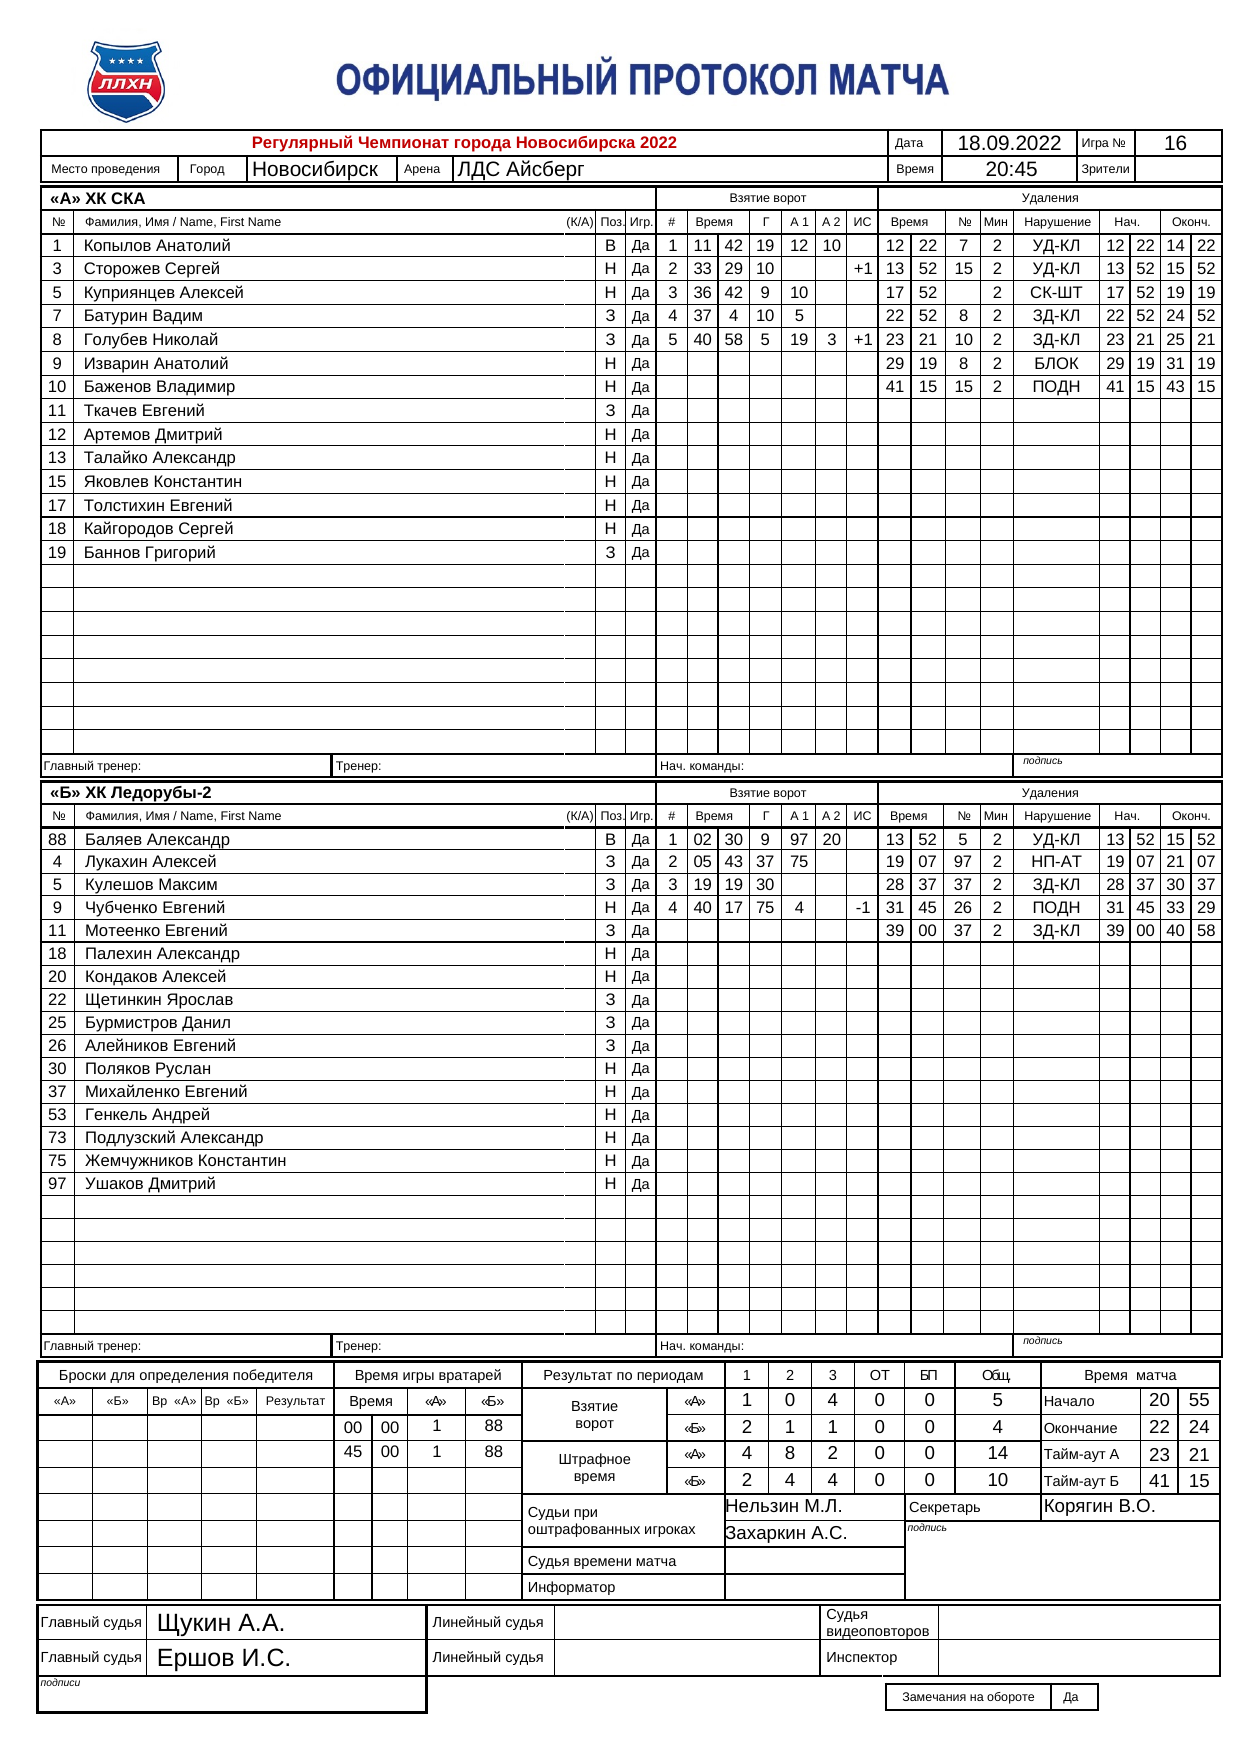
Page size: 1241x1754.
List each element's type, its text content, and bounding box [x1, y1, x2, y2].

table_cell [565, 376, 595, 398]
table_cell [1192, 1058, 1221, 1079]
table_cell [944, 1311, 980, 1333]
table_cell [1014, 1173, 1099, 1195]
table_cell 20 [1141, 1389, 1177, 1413]
table_header Взятие ворот [657, 188, 877, 209]
table_cell 15 [1192, 376, 1221, 398]
table_cell [816, 1081, 846, 1103]
table_cell 4 [812, 1389, 854, 1413]
table_cell [688, 683, 717, 706]
table_cell № [944, 805, 980, 826]
table_cell 0 [855, 1442, 904, 1467]
table_cell [782, 707, 815, 729]
table_cell ЗД-КЛ [1014, 874, 1099, 895]
table_cell Да [626, 235, 655, 256]
table_cell [93, 1416, 147, 1440]
table_cell [981, 707, 1013, 729]
table_cell [688, 541, 717, 564]
table_cell Щукин А.А. [147, 1606, 425, 1639]
table_cell [1014, 1127, 1099, 1149]
table_cell «Б» [668, 1415, 724, 1440]
table_cell 14 [1161, 235, 1190, 256]
table_header 16 [1136, 131, 1221, 155]
table_cell [847, 1288, 877, 1310]
table_cell Н [596, 1058, 625, 1079]
table_cell Да [626, 943, 655, 964]
table_cell [1014, 588, 1099, 611]
table_cell 24 [1161, 305, 1190, 327]
table_cell [1100, 494, 1129, 516]
table_cell [1014, 1012, 1099, 1033]
table_cell [1192, 470, 1221, 493]
table_cell ЗД-КЛ [1014, 328, 1099, 351]
table_cell [1100, 989, 1129, 1011]
table_cell Судья видеоповторов [821, 1606, 938, 1639]
table_cell [657, 920, 687, 941]
table_cell 15 [1161, 829, 1190, 849]
table_cell Н [596, 943, 625, 964]
table_cell [565, 1127, 595, 1149]
table_cell 2 [726, 1415, 768, 1440]
table_cell [750, 1196, 781, 1218]
table_cell Нарушение [1014, 211, 1099, 233]
table_cell [373, 1521, 407, 1546]
table_cell 23 [879, 328, 910, 351]
table_cell [42, 707, 73, 729]
table_cell [912, 1173, 943, 1195]
table_header БП [905, 1363, 954, 1387]
table_cell 41 [879, 376, 910, 398]
table_cell [912, 399, 945, 422]
table_cell [1161, 636, 1190, 658]
table_cell УД-КЛ [1014, 829, 1099, 849]
table_cell [1131, 1058, 1160, 1079]
table_cell 11 [42, 920, 74, 941]
table_cell [944, 1196, 980, 1218]
table_cell [565, 1104, 595, 1126]
table_cell [565, 659, 595, 682]
table_cell [1014, 1104, 1099, 1126]
table_cell 15 [1131, 376, 1160, 398]
table_cell 30 [750, 874, 781, 895]
table_cell [719, 966, 749, 987]
table_cell [1131, 943, 1160, 964]
table_cell [946, 659, 980, 682]
table_cell Результат [257, 1389, 333, 1413]
table_cell [565, 588, 595, 611]
table_cell [42, 1311, 74, 1333]
table_cell ЗД-КЛ [1014, 920, 1099, 941]
table_cell [626, 1288, 655, 1310]
table_cell [257, 1574, 333, 1599]
table_cell [847, 281, 877, 303]
table_cell [912, 966, 943, 987]
table_cell Да [626, 518, 655, 540]
table_cell [816, 1196, 846, 1218]
table_cell [879, 1081, 910, 1103]
table_cell [1100, 612, 1129, 634]
table_cell 1 [657, 829, 687, 849]
table_cell [816, 659, 846, 682]
table_cell Куприянцев Алексей [74, 281, 564, 303]
table_cell [816, 683, 846, 706]
table_cell [1131, 683, 1160, 706]
table_cell [847, 305, 877, 327]
table_cell [981, 1058, 1013, 1079]
table_cell 22 [879, 305, 910, 327]
table_cell [1100, 565, 1129, 587]
table_cell [782, 636, 815, 658]
table_cell 43 [719, 850, 749, 872]
table_cell [1100, 1012, 1129, 1033]
table_cell [565, 874, 595, 895]
table_cell [688, 612, 717, 634]
table_cell [1161, 612, 1190, 634]
table_cell [657, 636, 687, 658]
table_cell [816, 399, 846, 422]
table_cell 11 [42, 399, 73, 422]
table_header Броски для определения победителя [39, 1363, 333, 1387]
table_cell [1131, 1173, 1160, 1195]
table_cell [1014, 446, 1099, 469]
table_cell [719, 707, 749, 729]
table_cell [657, 943, 687, 964]
table_cell [565, 494, 595, 516]
table_cell [847, 1219, 877, 1241]
table_cell [1192, 612, 1221, 634]
table_cell [688, 1104, 717, 1126]
table_cell [1014, 966, 1099, 987]
table_cell [782, 1012, 815, 1033]
table_cell [750, 943, 781, 964]
table_cell [750, 470, 781, 493]
table_cell [719, 1242, 749, 1264]
table_cell [944, 1265, 980, 1287]
table_cell [719, 1173, 749, 1195]
table_cell 15 [1179, 1468, 1219, 1493]
table_cell [912, 943, 943, 964]
table_cell [565, 730, 595, 753]
table_cell 4 [726, 1442, 768, 1467]
table_cell [1100, 541, 1129, 564]
table_cell 2 [981, 376, 1013, 398]
table_cell [1100, 1196, 1129, 1218]
table_cell Голубев Николай [74, 328, 564, 351]
table_cell Время [879, 211, 945, 233]
table_cell [657, 541, 687, 564]
table_cell [816, 1035, 846, 1057]
table_cell Генкель Андрей [75, 1104, 564, 1126]
table_cell 19 [688, 874, 717, 895]
table_cell [719, 1127, 749, 1149]
table_cell [1014, 659, 1099, 682]
table_cell [565, 399, 595, 422]
table_cell Да [626, 966, 655, 987]
table_cell [782, 966, 815, 987]
table_cell 10 [750, 257, 781, 280]
table_cell [93, 1441, 147, 1467]
table_cell [726, 1575, 904, 1599]
table_cell [981, 588, 1013, 611]
table_cell 7 [946, 235, 980, 256]
table_cell [912, 989, 943, 1011]
table_cell Нельзин М.Л. [726, 1495, 904, 1520]
table_cell 20 [42, 966, 74, 987]
table_cell [847, 376, 877, 398]
table_cell 42 [719, 281, 749, 303]
table_cell [1161, 399, 1190, 422]
table_cell [944, 1150, 980, 1172]
table_cell [879, 730, 910, 753]
table_cell [565, 1081, 595, 1103]
table_header ОТ [855, 1363, 904, 1387]
table_cell Н [596, 1104, 625, 1126]
table_cell [1192, 659, 1221, 682]
table_cell Ткачев Евгений [74, 399, 564, 422]
table_cell [1100, 446, 1129, 469]
table_cell [912, 541, 945, 564]
table_cell [782, 1196, 815, 1218]
table_cell [719, 423, 749, 445]
table_cell [816, 920, 846, 941]
table_cell 39 [1100, 920, 1129, 941]
table_cell [657, 707, 687, 729]
table_cell Тайм-аут Б [1042, 1468, 1140, 1493]
table_cell [750, 1081, 781, 1103]
table_cell [912, 565, 945, 587]
table_cell [879, 966, 910, 987]
table_cell З [596, 989, 625, 1011]
table_cell [1161, 494, 1190, 516]
table_cell 07 [912, 850, 943, 872]
table_cell [981, 470, 1013, 493]
table_cell [912, 730, 945, 753]
table_cell [565, 565, 595, 587]
table_cell [626, 1311, 655, 1333]
table_cell [1161, 446, 1190, 469]
table_cell 33 [1161, 896, 1190, 918]
table_cell [93, 1547, 147, 1573]
table_cell А 1 [782, 211, 815, 233]
table_cell 10 [946, 328, 980, 351]
table_cell Да [626, 1127, 655, 1149]
table_cell [750, 636, 781, 658]
table_cell 75 [782, 850, 815, 872]
table_cell [782, 352, 815, 374]
table_cell 19 [719, 874, 749, 895]
table_cell [847, 730, 877, 753]
table_cell [816, 423, 846, 445]
table_cell Штрафное время [523, 1442, 666, 1493]
table_cell подпись [1014, 1335, 1221, 1356]
table_cell 0 [905, 1468, 954, 1493]
table_cell [847, 399, 877, 422]
table_cell # [657, 211, 687, 233]
table_cell [1131, 1150, 1160, 1172]
table_cell [912, 588, 945, 611]
table_cell 23 [1141, 1441, 1177, 1467]
table_cell [750, 920, 781, 941]
table_cell [981, 966, 1013, 987]
table_cell 14 [956, 1442, 1040, 1467]
table_cell Г [750, 211, 781, 233]
table_cell Да [626, 920, 655, 941]
table_cell Да [626, 281, 655, 303]
table_cell [782, 659, 815, 682]
table_cell [688, 494, 717, 516]
table_cell 20 [816, 829, 846, 849]
table_header Удаления [879, 783, 1221, 803]
table_cell 22 [1100, 305, 1129, 327]
table_cell [1131, 707, 1160, 729]
table_cell 28 [1100, 874, 1129, 895]
table_cell 5 [657, 328, 687, 351]
table_cell [1100, 659, 1129, 682]
table_cell Фамилия, Имя / Name, First Name [74, 211, 565, 233]
table_cell [816, 446, 846, 469]
table_cell 29 [879, 352, 910, 374]
table_cell [565, 1035, 595, 1057]
table_cell [1192, 989, 1221, 1011]
table_cell ПОДН [1014, 376, 1099, 398]
table_cell [1161, 588, 1190, 611]
table_cell [816, 376, 846, 398]
table_cell [847, 612, 877, 634]
table_cell [688, 1127, 717, 1149]
table_cell 15 [946, 376, 980, 398]
table_cell [565, 352, 595, 374]
table_cell А 2 [816, 211, 846, 233]
table_cell 19 [42, 541, 73, 564]
table_header 18.09.2022 [943, 131, 1076, 155]
table_cell Н [596, 423, 625, 445]
table_cell [719, 943, 749, 964]
table_cell [981, 989, 1013, 1011]
table_cell [1192, 707, 1221, 729]
table_cell [1192, 1081, 1221, 1103]
table_cell [879, 612, 910, 634]
table_cell [750, 612, 781, 634]
table_cell [1161, 1012, 1190, 1033]
table_cell 2 [981, 874, 1013, 895]
table_header Игра № [1078, 131, 1134, 155]
table_cell [1161, 518, 1190, 540]
table_cell 2 [981, 257, 1013, 280]
table_header Время игры вратарей [335, 1363, 521, 1387]
table_cell 8 [946, 352, 980, 374]
table_cell «А» [668, 1442, 724, 1467]
table_cell [847, 850, 877, 872]
table_cell 21 [912, 328, 945, 351]
table_cell [816, 1058, 846, 1079]
table_cell [202, 1574, 256, 1599]
table_cell [750, 966, 781, 987]
table_header Удаления [879, 188, 1221, 209]
table_cell [688, 446, 717, 469]
table_cell [981, 518, 1013, 540]
table_cell [1131, 494, 1160, 516]
table_cell [373, 1547, 407, 1573]
table_cell [879, 1127, 910, 1149]
table_cell [42, 730, 73, 753]
table_cell Баженов Владимир [74, 376, 564, 398]
table_cell Судья времени матча [523, 1548, 724, 1573]
table_cell 22 [1141, 1415, 1177, 1440]
table_cell [847, 1196, 877, 1218]
table_cell [782, 1242, 815, 1264]
table_header Время матча [1042, 1363, 1219, 1387]
table_cell Тайм-аут А [1042, 1441, 1140, 1467]
table_cell [782, 612, 815, 634]
table_cell [1131, 423, 1160, 445]
table_cell Да [626, 1058, 655, 1079]
table_cell [1136, 157, 1221, 181]
table_cell Да [626, 541, 655, 564]
table_cell 9 [750, 829, 781, 849]
table_cell 19 [1192, 281, 1221, 303]
table_cell [847, 1127, 877, 1149]
table_cell Нарушение [1014, 805, 1099, 826]
table_cell Да [626, 829, 655, 849]
table_cell Н [596, 1081, 625, 1103]
table_cell [1161, 730, 1190, 753]
table_cell [596, 565, 625, 587]
table_cell [335, 1574, 371, 1599]
table_cell [596, 659, 625, 682]
table_cell [42, 636, 73, 658]
table_cell [39, 1441, 92, 1467]
table_cell Да [626, 1104, 655, 1126]
table_cell [1161, 989, 1190, 1011]
table_cell [816, 730, 846, 753]
table_cell ИС [847, 211, 877, 233]
table_cell 0 [855, 1415, 904, 1440]
table_cell [816, 518, 846, 540]
table_cell [657, 1265, 687, 1287]
table_cell 17 [719, 896, 749, 918]
table_cell [946, 730, 980, 753]
table_cell «Б» [668, 1468, 724, 1493]
table_cell [202, 1416, 256, 1440]
table_cell 0 [905, 1389, 954, 1413]
table_cell [879, 659, 910, 682]
table_cell В [596, 235, 625, 256]
table_cell [565, 1173, 595, 1195]
table_cell [75, 1265, 564, 1287]
table_cell [912, 659, 945, 682]
table_cell [816, 541, 846, 564]
table_cell [657, 1150, 687, 1172]
table_cell ИС [847, 805, 877, 826]
table_cell Да [626, 896, 655, 918]
table_cell [816, 588, 846, 611]
table_cell [1192, 730, 1221, 753]
table_cell [1131, 636, 1160, 658]
table_cell 2 [981, 896, 1013, 918]
table_cell [93, 1494, 147, 1520]
table_cell 5 [42, 874, 74, 895]
table_cell [782, 943, 815, 964]
table_cell [719, 730, 749, 753]
table_cell Время [889, 157, 941, 181]
table_cell [1131, 1196, 1160, 1218]
table_cell [944, 943, 980, 964]
table_cell [879, 565, 910, 587]
table_cell [202, 1494, 256, 1520]
table_cell Н [596, 1173, 625, 1195]
table_cell 25 [1161, 328, 1190, 351]
table_cell [750, 707, 781, 729]
table_cell [1100, 1058, 1129, 1079]
table_cell [879, 494, 910, 516]
table_cell [626, 659, 655, 682]
table_cell З [596, 1012, 625, 1033]
table_cell В [596, 829, 625, 849]
table_cell [782, 470, 815, 493]
table_cell [74, 636, 564, 658]
table_cell [1161, 423, 1190, 445]
table_cell Батурин Вадим [74, 305, 564, 327]
table_cell 52 [1192, 305, 1221, 327]
table_cell [39, 1416, 92, 1440]
table_cell Зрители [1078, 157, 1134, 181]
table_cell [1100, 1242, 1129, 1264]
table_cell [981, 423, 1013, 445]
table_cell [719, 470, 749, 493]
table_cell 19 [1131, 352, 1160, 374]
table_cell [981, 446, 1013, 469]
table_cell [688, 1265, 717, 1287]
table_cell [782, 423, 815, 445]
table_cell [782, 565, 815, 587]
table_cell [39, 1521, 92, 1546]
table_cell [1014, 565, 1099, 587]
table_cell [1192, 1311, 1221, 1333]
table_cell Место проведения [42, 157, 177, 181]
table_cell [879, 588, 910, 611]
table_cell 22 [1131, 235, 1160, 256]
table_cell [816, 565, 846, 587]
table_cell [719, 659, 749, 682]
table_cell [657, 494, 687, 516]
table_cell [782, 1265, 815, 1287]
table_cell Поз. [596, 805, 625, 826]
table_cell [148, 1547, 201, 1573]
table_cell З [596, 541, 625, 564]
table_cell [750, 1219, 781, 1241]
table_cell 13 [1100, 257, 1129, 280]
table_cell «Б» [93, 1389, 147, 1413]
table_cell [373, 1468, 407, 1493]
table_cell [719, 1104, 749, 1126]
table_cell 40 [688, 328, 717, 351]
table_cell [981, 1288, 1013, 1310]
table_cell [750, 494, 781, 516]
table_cell 07 [1131, 850, 1160, 872]
table_cell 55 [1179, 1389, 1219, 1413]
table_cell Да [626, 1150, 655, 1172]
table_cell [42, 1219, 74, 1241]
table_cell 12 [42, 423, 73, 445]
table_cell 2 [981, 235, 1013, 256]
table_cell 1 [408, 1441, 465, 1467]
table_cell [847, 1242, 877, 1264]
table_cell [688, 920, 717, 941]
table_cell 18 [42, 943, 74, 964]
table_cell Н [596, 257, 625, 280]
table_cell З [596, 874, 625, 895]
table_cell [202, 1547, 256, 1573]
table_cell [1100, 1288, 1129, 1310]
table_cell [912, 494, 945, 516]
table_cell [719, 376, 749, 398]
table_cell [719, 565, 749, 587]
table_cell 1 [726, 1389, 768, 1413]
table_cell [1014, 1311, 1099, 1333]
table_cell [373, 1574, 407, 1599]
table_cell Фамилия, Имя / Name, First Name [75, 805, 565, 826]
table_cell [719, 399, 749, 422]
table_cell [1131, 612, 1160, 634]
table_cell «Б » [466, 1389, 521, 1413]
table_cell [847, 470, 877, 493]
table_header Дата [889, 131, 941, 155]
table_cell Да [626, 494, 655, 516]
table_cell [750, 1058, 781, 1079]
table_cell 2 [981, 850, 1013, 872]
table_cell [944, 1127, 980, 1149]
table_cell [1100, 1104, 1129, 1126]
table_cell [847, 1311, 877, 1333]
table_cell 9 [42, 352, 73, 374]
table_cell [565, 1265, 595, 1287]
table_cell [1131, 989, 1160, 1011]
table_cell [1100, 730, 1129, 753]
table_cell Нач. [1100, 805, 1160, 826]
table_cell 29 [1192, 896, 1221, 918]
table_cell [1161, 1288, 1190, 1310]
table_cell 52 [1131, 257, 1160, 280]
table_cell [816, 281, 846, 303]
table_cell [847, 565, 877, 587]
table_cell [1192, 518, 1221, 540]
table_cell [782, 1150, 815, 1172]
table_cell [847, 446, 877, 469]
table_cell [946, 518, 980, 540]
table_cell Яковлев Константин [74, 470, 564, 493]
table_cell [816, 707, 846, 729]
table_cell 7 [42, 305, 73, 327]
table_cell [912, 1311, 943, 1333]
table_cell [912, 1196, 943, 1218]
table_cell 20:45 [943, 157, 1076, 181]
table_cell 26 [944, 896, 980, 918]
table_cell [565, 850, 595, 872]
table_cell З [596, 399, 625, 422]
table_cell [847, 989, 877, 1011]
table_cell [1100, 707, 1129, 729]
table_cell «А» [39, 1389, 92, 1413]
table_cell [1100, 588, 1129, 611]
table_cell [688, 730, 717, 753]
table_cell [688, 376, 717, 398]
table_cell 23 [1100, 328, 1129, 351]
table_cell [816, 1288, 846, 1310]
table_cell [944, 1288, 980, 1310]
table_cell [1131, 659, 1160, 682]
table_cell 33 [688, 257, 717, 280]
table_cell [565, 636, 595, 658]
table_cell [1192, 423, 1221, 445]
table_cell [782, 989, 815, 1011]
table_cell 0 [855, 1389, 904, 1413]
picture [5, 28, 1179, 129]
table_cell 2 [981, 352, 1013, 374]
table_cell Нач. [1100, 211, 1160, 233]
table_cell Главный тренер: [42, 755, 330, 776]
table_cell [719, 1311, 749, 1333]
table_cell Лукахин Алексей [75, 850, 564, 872]
table_cell [626, 707, 655, 729]
table_cell [782, 1288, 815, 1310]
table_cell [74, 588, 564, 611]
table_cell [373, 1494, 407, 1520]
table_cell [879, 1058, 910, 1079]
table_cell 00 [912, 920, 943, 941]
table_cell [93, 1468, 147, 1493]
table_header 2 [769, 1363, 811, 1387]
table_cell +1 [847, 328, 877, 351]
table_cell [939, 1606, 1219, 1639]
table_cell [1131, 1035, 1160, 1057]
table_cell [596, 683, 625, 706]
table_cell [1192, 1288, 1221, 1310]
table_cell [816, 1104, 846, 1126]
table_cell 1 [812, 1415, 854, 1440]
table_cell [719, 518, 749, 540]
table_cell [565, 328, 595, 351]
table_cell [565, 1242, 595, 1264]
table_cell 52 [912, 257, 945, 280]
table_cell [1014, 399, 1099, 422]
table_cell [719, 920, 749, 941]
table_cell Взятие ворот [523, 1389, 666, 1440]
table_cell [42, 1242, 74, 1264]
table_cell Баляев Александр [75, 829, 564, 849]
table_cell [1014, 1288, 1099, 1310]
table_cell [1100, 399, 1129, 422]
table_cell [816, 943, 846, 964]
table_cell [912, 1035, 943, 1057]
table_cell [626, 1265, 655, 1287]
table_cell Сторожев Сергей [74, 257, 564, 280]
table_cell [879, 1196, 910, 1218]
table_cell [879, 423, 910, 445]
table_cell [1100, 423, 1129, 445]
table_cell [1161, 1150, 1190, 1172]
table_cell [981, 494, 1013, 516]
table_cell Информатор [523, 1575, 724, 1599]
table_cell [816, 1265, 846, 1287]
table_cell Время [688, 211, 749, 233]
table_cell 2 [981, 281, 1013, 303]
table_cell 5 [750, 328, 781, 351]
table_cell [782, 1311, 815, 1333]
table_cell [981, 1242, 1013, 1264]
table_cell [565, 1219, 595, 1241]
table_cell [912, 1288, 943, 1310]
table_cell [1131, 1219, 1160, 1241]
table_cell Главный судья [39, 1640, 146, 1675]
table_cell 75 [750, 896, 781, 918]
table_cell [750, 423, 781, 445]
table_cell Н [596, 896, 625, 918]
table_cell 37 [912, 874, 943, 895]
table_cell [657, 1288, 687, 1310]
table_cell 10 [816, 235, 846, 256]
table_cell Да [626, 1012, 655, 1033]
table_cell [688, 989, 717, 1011]
table_cell [596, 1242, 625, 1264]
table_cell [626, 683, 655, 706]
table_cell [657, 1127, 687, 1149]
table_cell [719, 1058, 749, 1079]
table_cell [1161, 707, 1190, 729]
table_cell [688, 1288, 717, 1310]
table_cell [657, 1012, 687, 1033]
table_cell [912, 1081, 943, 1103]
table_cell [1100, 1081, 1129, 1103]
table_cell 2 [657, 257, 687, 280]
table_cell 2 [812, 1442, 854, 1467]
table_cell [626, 1196, 655, 1218]
table_cell 37 [1131, 874, 1160, 895]
table_cell 1 [657, 235, 687, 256]
table_cell [1192, 1173, 1221, 1195]
table_header 1 [726, 1363, 768, 1387]
table_cell 22 [42, 989, 74, 1011]
table_cell [912, 1242, 943, 1264]
table_cell Инспектор [821, 1640, 938, 1675]
table_cell 3 [816, 328, 846, 351]
table_cell [1100, 470, 1129, 493]
table_cell 3 [42, 257, 73, 280]
table_cell [42, 588, 73, 611]
table_cell [782, 1058, 815, 1079]
table_cell Поз. [596, 211, 625, 233]
table_cell 24 [1179, 1415, 1219, 1440]
table_cell 19 [750, 235, 781, 256]
table_cell [981, 730, 1013, 753]
table_cell [1192, 1242, 1221, 1264]
table_cell [1014, 1219, 1099, 1241]
table_cell [719, 1219, 749, 1241]
table_cell [750, 588, 781, 611]
table_cell [847, 1104, 877, 1126]
table_cell [879, 1035, 910, 1057]
table_cell [782, 1127, 815, 1149]
table_cell 29 [1100, 352, 1129, 374]
table_cell З [596, 850, 625, 872]
table_cell 13 [879, 829, 910, 849]
table_cell [657, 683, 687, 706]
table_cell 52 [1192, 829, 1221, 849]
table_cell [565, 943, 595, 964]
table_cell Да [626, 376, 655, 398]
table_cell Тренер: [333, 1335, 655, 1356]
table_cell [782, 1219, 815, 1241]
table_cell Баннов Григорий [74, 541, 564, 564]
table_cell [1014, 1150, 1099, 1172]
table_cell [750, 518, 781, 540]
table_cell 17 [879, 281, 910, 303]
table_cell Новосибирск [248, 157, 396, 181]
table_cell [847, 1081, 877, 1103]
table_cell [39, 1494, 92, 1520]
table_cell [657, 1173, 687, 1195]
table_cell [565, 281, 595, 303]
table_cell [1131, 1104, 1160, 1126]
table_cell Линейный судья [428, 1640, 554, 1675]
table_cell [466, 1468, 521, 1493]
table_cell Жемчужников Константин [75, 1150, 564, 1172]
table_cell [39, 1468, 92, 1493]
table_cell [981, 1150, 1013, 1172]
table_cell [688, 1219, 717, 1241]
table_cell [626, 730, 655, 753]
table_cell 00 [373, 1416, 407, 1440]
table_cell [657, 1311, 687, 1333]
table_cell [782, 1081, 815, 1103]
table_cell [1131, 1012, 1160, 1033]
table_cell [981, 565, 1013, 587]
table_cell [1161, 683, 1190, 706]
table_cell Арена [398, 157, 452, 181]
table_cell 31 [1100, 896, 1129, 918]
table_cell [408, 1468, 465, 1493]
table_cell подписи [39, 1677, 425, 1711]
table_cell [565, 1288, 595, 1310]
table_cell 10 [956, 1468, 1040, 1493]
table_cell [879, 683, 910, 706]
table_cell 41 [1141, 1468, 1177, 1493]
table_cell № [946, 211, 980, 233]
table_cell [719, 989, 749, 1011]
table_cell [912, 1265, 943, 1287]
table_cell [912, 1150, 943, 1172]
table_cell [1192, 399, 1221, 422]
table_cell 12 [879, 235, 910, 256]
table_cell Время [688, 805, 749, 826]
table_cell [816, 1311, 846, 1333]
table_cell [847, 518, 877, 540]
table_cell [719, 1035, 749, 1057]
table_cell [847, 920, 877, 941]
table_cell 5 [782, 305, 815, 327]
table_cell З [596, 328, 625, 351]
table_cell [688, 1173, 717, 1195]
table_cell [148, 1468, 201, 1493]
table_cell 30 [1161, 874, 1190, 895]
table_cell [408, 1521, 465, 1546]
table_cell [1161, 1265, 1190, 1287]
table_cell [750, 1127, 781, 1149]
table_cell [626, 588, 655, 611]
table_cell [847, 636, 877, 658]
table_cell [847, 423, 877, 445]
table_cell [1014, 423, 1099, 445]
table_cell [257, 1521, 333, 1546]
table_cell [1100, 1173, 1129, 1195]
table_cell [719, 1265, 749, 1287]
table_cell [148, 1521, 201, 1546]
table_cell Мин [981, 211, 1013, 233]
table_cell 52 [1192, 257, 1221, 280]
table_cell Да [626, 874, 655, 895]
table_cell [565, 446, 595, 469]
table_cell [596, 612, 625, 634]
table_cell [42, 1196, 74, 1218]
table_cell 1 [42, 235, 73, 256]
table_cell [565, 541, 595, 564]
table_cell 36 [688, 281, 717, 303]
table_header 3 [812, 1363, 854, 1387]
table_cell Н [596, 494, 625, 516]
table_cell [657, 659, 687, 682]
table_cell [879, 1311, 910, 1333]
table_cell 07 [1192, 850, 1221, 872]
table_cell [657, 1081, 687, 1103]
table_cell [565, 1058, 595, 1079]
table_cell 8 [769, 1442, 811, 1467]
table_cell «А» [668, 1389, 724, 1413]
table_cell 3 [657, 874, 687, 895]
table_cell 5 [956, 1389, 1040, 1413]
table_cell [466, 1574, 521, 1599]
table_cell [750, 1012, 781, 1033]
table_cell [688, 470, 717, 493]
table_cell [1161, 1081, 1190, 1103]
table_cell [879, 1219, 910, 1241]
table_cell 15 [42, 470, 73, 493]
table_cell [1131, 1265, 1160, 1287]
table_cell [782, 257, 815, 280]
table_cell [816, 989, 846, 1011]
table_cell [257, 1416, 333, 1440]
table_cell [626, 565, 655, 587]
table_cell 42 [719, 235, 749, 256]
table_cell [1131, 1311, 1160, 1333]
table_cell [912, 612, 945, 634]
table_cell [1131, 1288, 1160, 1310]
table_cell [981, 399, 1013, 422]
table_cell [847, 1058, 877, 1079]
table_cell ЛДС Айсберг [454, 157, 887, 181]
table_cell подпись [1014, 755, 1221, 776]
table_cell [1192, 1265, 1221, 1287]
table_cell [981, 1012, 1013, 1033]
table_cell [335, 1494, 371, 1520]
table_cell Мотеенко Евгений [75, 920, 564, 941]
table_cell [912, 636, 945, 658]
table_cell [912, 1058, 943, 1079]
table_cell [74, 683, 564, 706]
table_cell [335, 1521, 371, 1546]
table_cell [466, 1547, 521, 1573]
table_cell Вр «А» [148, 1389, 201, 1413]
table_cell [847, 1173, 877, 1195]
table_cell [750, 1288, 781, 1310]
table_cell [750, 659, 781, 682]
table_cell -1 [847, 896, 877, 918]
table_cell 97 [42, 1173, 74, 1195]
table_cell З [596, 1035, 625, 1057]
table_cell 52 [1131, 281, 1160, 303]
table_cell «А» [408, 1389, 465, 1413]
table_cell 40 [1161, 920, 1190, 941]
table_cell [1161, 470, 1190, 493]
table_cell [816, 1219, 846, 1241]
table_cell +1 [847, 257, 877, 280]
table_cell [750, 1173, 781, 1195]
table_cell 4 [812, 1468, 854, 1493]
table_cell [726, 1548, 904, 1573]
table_cell [688, 1012, 717, 1033]
table_cell [782, 494, 815, 516]
table_cell Копылов Анатолий [74, 235, 564, 256]
table_cell 4 [42, 850, 74, 872]
table_cell 4 [719, 305, 749, 327]
table_header Регулярный Чемпионат города Новосибирска 2022 [42, 131, 887, 155]
table_cell [202, 1441, 256, 1467]
table_cell 29 [719, 257, 749, 280]
table_cell [750, 1265, 781, 1287]
table_cell [1161, 1311, 1190, 1333]
table_cell [946, 423, 980, 445]
table_cell [596, 1311, 625, 1333]
table_cell [944, 989, 980, 1011]
table_cell [408, 1494, 465, 1520]
table_cell [657, 966, 687, 987]
table_cell Н [596, 352, 625, 374]
table_cell [555, 1640, 819, 1675]
table_cell [879, 989, 910, 1011]
table_cell [912, 1104, 943, 1126]
table_cell [1161, 1242, 1190, 1264]
table_cell [74, 707, 564, 729]
table_cell [657, 376, 687, 398]
table_cell [816, 1127, 846, 1149]
table_cell А 2 [816, 805, 846, 826]
table_cell 1 [769, 1415, 811, 1440]
table_cell [912, 1127, 943, 1149]
table_cell Н [596, 966, 625, 987]
table_cell [1161, 1127, 1190, 1149]
table_cell [847, 1265, 877, 1287]
table_cell [408, 1547, 465, 1573]
table_cell [750, 1242, 781, 1264]
table_cell Нач. команды: [657, 1335, 1012, 1356]
table_cell З [596, 305, 625, 327]
table_cell [981, 943, 1013, 964]
table_cell [657, 352, 687, 374]
table_cell [847, 588, 877, 611]
table_cell 52 [912, 281, 945, 303]
table_cell [750, 446, 781, 469]
table_cell НП-АТ [1014, 850, 1099, 872]
table_cell Михайленко Евгений [75, 1081, 564, 1103]
table_cell Да [626, 1035, 655, 1057]
table_cell [657, 989, 687, 1011]
table_cell 00 [1131, 920, 1160, 941]
table_cell [1161, 1058, 1190, 1079]
table_cell 37 [944, 874, 980, 895]
table_cell [816, 257, 846, 280]
table_cell [847, 1150, 877, 1172]
table_cell [565, 829, 595, 849]
table_cell 15 [912, 376, 945, 398]
table_cell [912, 707, 945, 729]
table_cell [688, 423, 717, 445]
table_cell 28 [879, 874, 910, 895]
table_cell [1014, 943, 1099, 964]
table_cell Игр. [626, 805, 655, 826]
table_cell [879, 636, 910, 658]
table_cell 19 [1192, 352, 1221, 374]
table_cell [1014, 989, 1099, 1011]
table_cell [912, 446, 945, 469]
table_cell Изварин Анатолий [74, 352, 564, 374]
table_cell 2 [981, 328, 1013, 351]
table_cell [1192, 541, 1221, 564]
table_cell 4 [782, 896, 815, 918]
table_cell [1100, 636, 1129, 658]
table_cell [847, 829, 877, 849]
table_cell 75 [42, 1150, 74, 1172]
table_cell [1014, 612, 1099, 634]
table_cell [981, 1219, 1013, 1241]
table_cell [944, 1081, 980, 1103]
table_cell 45 [912, 896, 943, 918]
table_cell [657, 446, 687, 469]
table_cell [816, 1012, 846, 1033]
table_cell БЛОК [1014, 352, 1099, 374]
table_cell [42, 659, 73, 682]
table_cell 00 [373, 1441, 407, 1467]
table_cell [202, 1521, 256, 1546]
table_cell [981, 1265, 1013, 1287]
table_cell [1192, 588, 1221, 611]
table_cell [944, 1012, 980, 1033]
table_cell [879, 1173, 910, 1195]
table_cell [74, 612, 564, 634]
table_cell Да [626, 305, 655, 327]
table_cell [879, 541, 910, 564]
table_cell 45 [335, 1441, 371, 1467]
table_cell 12 [782, 235, 815, 256]
table_cell 2 [657, 850, 687, 872]
table_cell [946, 636, 980, 658]
table_cell 13 [879, 257, 910, 280]
table_cell 11 [688, 235, 717, 256]
table_cell [750, 1150, 781, 1172]
table_cell [688, 399, 717, 422]
table_cell [750, 1035, 781, 1057]
table_cell [946, 683, 980, 706]
table_cell [657, 399, 687, 422]
table_cell [657, 518, 687, 540]
table_cell 0 [855, 1468, 904, 1493]
table_cell 21 [1192, 328, 1221, 351]
table_cell [946, 565, 980, 587]
table_cell [657, 1035, 687, 1057]
table_cell [688, 1150, 717, 1172]
table_cell [688, 1196, 717, 1218]
table_cell Главный судья [39, 1606, 146, 1639]
table_cell 52 [1131, 305, 1160, 327]
table_cell [565, 1012, 595, 1033]
table_cell [719, 541, 749, 564]
table_cell Толстихин Евгений [74, 494, 564, 516]
table_cell [719, 612, 749, 634]
table_cell [335, 1468, 371, 1493]
table_cell [944, 966, 980, 987]
table_cell [74, 730, 564, 753]
table_cell Н [596, 1150, 625, 1172]
table_cell [879, 1242, 910, 1264]
table_cell 9 [750, 281, 781, 303]
table_cell 2 [981, 305, 1013, 327]
table_cell [1192, 494, 1221, 516]
table_cell 1 [408, 1416, 465, 1440]
table_cell [816, 1173, 846, 1195]
table_cell [847, 966, 877, 987]
table_cell [847, 874, 877, 895]
table_cell [1014, 1242, 1099, 1264]
table_cell Н [596, 376, 625, 398]
table_cell 88 [42, 829, 74, 849]
table_cell [816, 896, 846, 918]
table_cell Н [596, 518, 625, 540]
table_cell 4 [769, 1468, 811, 1493]
table_cell [148, 1416, 201, 1440]
table_cell Ушаков Дмитрий [75, 1173, 564, 1195]
table_cell [1131, 966, 1160, 987]
table_cell [1014, 1058, 1099, 1079]
table_cell № [42, 211, 73, 233]
table_cell [1131, 1127, 1160, 1149]
table_cell [39, 1547, 92, 1573]
table_cell З [596, 920, 625, 941]
table_cell 2 [981, 829, 1013, 849]
table_cell [565, 1196, 595, 1218]
table_cell [657, 1242, 687, 1264]
table_cell [946, 612, 980, 634]
table_cell [782, 1104, 815, 1126]
table_header Замечания на обороте [887, 1685, 1050, 1709]
table_cell 22 [912, 235, 945, 256]
table_cell [1192, 966, 1221, 987]
table_cell 21 [1179, 1441, 1219, 1467]
table_cell [688, 943, 717, 964]
table_cell Поляков Руслан [75, 1058, 564, 1079]
table_cell 30 [42, 1058, 74, 1079]
table_cell 43 [1161, 376, 1190, 398]
table_cell [75, 1242, 564, 1264]
table_cell [847, 235, 877, 256]
table_cell [847, 707, 877, 729]
table_cell 10 [42, 376, 73, 398]
table_cell 30 [719, 829, 749, 849]
table_cell 26 [42, 1035, 74, 1057]
table_cell 4 [657, 896, 687, 918]
table_cell 4 [657, 305, 687, 327]
table_cell [1161, 659, 1190, 682]
table_cell Тренер: [333, 755, 655, 776]
table_cell [596, 1196, 625, 1218]
table_cell [257, 1468, 333, 1493]
table_cell [981, 1127, 1013, 1149]
table_cell [626, 1219, 655, 1241]
table_cell № [42, 805, 74, 826]
table_cell [565, 707, 595, 729]
table_cell [1161, 943, 1190, 964]
table_cell [847, 541, 877, 564]
table_cell [1161, 1173, 1190, 1195]
table_cell [816, 1242, 846, 1264]
table_cell [847, 683, 877, 706]
table_cell [688, 518, 717, 540]
table_cell [816, 1150, 846, 1172]
table_cell УД-КЛ [1014, 257, 1099, 280]
table_cell 37 [750, 850, 781, 872]
table_cell [912, 1012, 943, 1033]
table_cell 2 [981, 920, 1013, 941]
table_cell [1131, 541, 1160, 564]
table_cell [1131, 470, 1160, 493]
table_cell Город [179, 157, 246, 181]
table_cell [879, 518, 910, 540]
table_cell [883, 1677, 1220, 1681]
table_cell 12 [1100, 235, 1129, 256]
table_cell [75, 1288, 564, 1310]
table_cell [1100, 943, 1129, 964]
table_cell [719, 683, 749, 706]
table_cell 17 [42, 494, 73, 516]
table_cell [93, 1574, 147, 1599]
table_cell [657, 1104, 687, 1126]
table_cell [981, 1196, 1013, 1218]
table_cell Судьи при оштрафованных игроках [523, 1495, 724, 1546]
table_cell 31 [1161, 352, 1190, 374]
table_cell [944, 1219, 980, 1241]
table_cell [782, 1173, 815, 1195]
table_cell Ершов И.С. [147, 1640, 425, 1675]
table_cell [719, 1150, 749, 1172]
table_cell [782, 1035, 815, 1057]
table_cell (К/А) [565, 211, 595, 233]
table_cell [981, 1173, 1013, 1195]
table_cell Да [626, 850, 655, 872]
table_cell [1161, 966, 1190, 987]
table_cell [879, 943, 910, 964]
table_cell [879, 399, 910, 422]
table_cell [1192, 446, 1221, 469]
table_cell [750, 541, 781, 564]
table_cell [466, 1521, 521, 1546]
table_cell Да [626, 328, 655, 351]
table_cell 21 [1131, 328, 1160, 351]
table_cell [782, 683, 815, 706]
table_cell 9 [42, 896, 74, 918]
table_cell [93, 1521, 147, 1546]
table_cell Да [626, 423, 655, 445]
table_cell Да [626, 257, 655, 280]
table_cell [74, 659, 564, 682]
table_cell [555, 1606, 819, 1639]
table_cell Кайгородов Сергей [74, 518, 564, 540]
table_header «А» ХК СКА [42, 188, 655, 209]
table_cell 18 [42, 518, 73, 540]
table_cell 53 [42, 1104, 74, 1126]
table_cell [428, 1677, 882, 1711]
table_cell ПОДН [1014, 896, 1099, 918]
table_cell [1014, 518, 1099, 540]
table_cell [879, 1265, 910, 1287]
table_cell 0 [905, 1442, 954, 1467]
table_cell 13 [42, 446, 73, 469]
table_cell [148, 1494, 201, 1520]
table_cell [946, 470, 980, 493]
table_cell [1192, 1196, 1221, 1218]
table_cell [782, 920, 815, 941]
table_header Результат по периодам [523, 1363, 724, 1387]
table_cell [657, 470, 687, 493]
table_cell 19 [1161, 281, 1190, 303]
table_cell [1100, 1311, 1129, 1333]
table_cell Да [626, 446, 655, 469]
table_cell [1192, 1127, 1221, 1149]
table_cell [657, 565, 687, 587]
table_header Общ. [956, 1363, 1040, 1387]
table_cell 19 [1100, 850, 1129, 872]
table_cell [565, 989, 595, 1011]
table_cell [782, 399, 815, 422]
table_cell [816, 874, 846, 895]
table_cell [688, 1242, 717, 1264]
table_cell [1192, 1104, 1221, 1126]
table_cell [42, 1265, 74, 1287]
table_header Взятие ворот [657, 783, 877, 803]
table_cell [335, 1547, 371, 1573]
table_cell [912, 470, 945, 493]
table_cell [565, 235, 595, 256]
table_cell 02 [688, 829, 717, 849]
table_cell 10 [750, 305, 781, 327]
table_cell Подлузский Александр [75, 1127, 564, 1149]
table_cell [816, 612, 846, 634]
table_cell 17 [1100, 281, 1129, 303]
table_cell [981, 1104, 1013, 1126]
table_cell 0 [769, 1389, 811, 1413]
table_cell [565, 683, 595, 706]
table_cell [565, 518, 595, 540]
table_cell Чубченко Евгений [75, 896, 564, 918]
table_cell [912, 1219, 943, 1241]
table_cell Да [626, 399, 655, 422]
table_cell Да [626, 1081, 655, 1103]
table_cell [1014, 707, 1099, 729]
table_cell Да [626, 989, 655, 1011]
table_cell [42, 1288, 74, 1310]
table_header «Б» ХК Ледорубы-2 [42, 783, 655, 803]
table_cell [847, 943, 877, 964]
table_cell [1192, 1219, 1221, 1241]
table_cell [1161, 1035, 1190, 1057]
table_cell 2 [726, 1468, 768, 1493]
table_cell [626, 1242, 655, 1264]
table_cell [688, 1058, 717, 1079]
table_cell [657, 1219, 687, 1241]
table_cell [148, 1441, 201, 1467]
table_cell [879, 470, 910, 493]
table_cell [782, 730, 815, 753]
table_cell [1192, 565, 1221, 587]
table_cell [688, 636, 717, 658]
table_cell Да [626, 470, 655, 493]
table_cell [981, 1311, 1013, 1333]
table_cell [1131, 730, 1160, 753]
table_cell [879, 1104, 910, 1126]
table_cell [981, 659, 1013, 682]
table_cell [1014, 494, 1099, 516]
table_cell [1192, 683, 1221, 706]
table_cell Начало [1042, 1389, 1140, 1413]
table_cell [688, 966, 717, 987]
table_cell [1161, 541, 1190, 564]
table_cell [1161, 1196, 1190, 1218]
table_cell 39 [879, 920, 910, 941]
table_cell [782, 518, 815, 540]
table_cell [1014, 730, 1099, 753]
table_cell [719, 352, 749, 374]
table_cell [912, 518, 945, 540]
table_cell [1131, 1242, 1160, 1264]
table_cell [74, 565, 564, 587]
table_cell [750, 1311, 781, 1333]
table_cell [1100, 1219, 1129, 1241]
table_cell Бурмистров Данил [75, 1012, 564, 1033]
table_header Да [1052, 1685, 1097, 1709]
table_cell [626, 636, 655, 658]
table_cell [981, 1081, 1013, 1103]
table_cell Мин [981, 805, 1013, 826]
table_cell 88 [466, 1416, 521, 1440]
table_cell 88 [466, 1441, 521, 1467]
table_cell [1131, 588, 1160, 611]
table_cell [626, 612, 655, 634]
table_cell [879, 1150, 910, 1172]
table_cell [847, 352, 877, 374]
table_cell [816, 494, 846, 516]
table_cell [408, 1574, 465, 1599]
table_cell [1100, 1035, 1129, 1057]
table_cell Нач. команды: [657, 755, 1012, 776]
table_cell 37 [944, 920, 980, 941]
table_cell [719, 1012, 749, 1033]
table_cell [944, 1173, 980, 1195]
table_cell [782, 588, 815, 611]
table_cell [1131, 518, 1160, 540]
table_cell [944, 1035, 980, 1057]
table_cell 8 [946, 305, 980, 327]
table_cell 97 [782, 829, 815, 849]
table_cell Линейный судья [428, 1606, 554, 1639]
table_cell [1014, 541, 1099, 564]
table_cell [981, 1035, 1013, 1057]
table_cell [816, 470, 846, 493]
table_cell [688, 1035, 717, 1057]
table_cell Н [596, 470, 625, 493]
table_cell 5 [42, 281, 73, 303]
table_cell [596, 1288, 625, 1310]
table_cell [750, 399, 781, 422]
table_cell 58 [719, 328, 749, 351]
table_cell [1131, 1081, 1160, 1103]
table_cell [782, 376, 815, 398]
table_cell [1100, 518, 1129, 540]
table_cell [879, 1288, 910, 1310]
table_cell 37 [688, 305, 717, 327]
table_cell [719, 1288, 749, 1310]
table_cell [847, 1012, 877, 1033]
table_cell 41 [1100, 376, 1129, 398]
table_cell Г [750, 805, 781, 826]
table_cell [657, 588, 687, 611]
table_cell [981, 636, 1013, 658]
table_cell 13 [1100, 829, 1129, 849]
table_cell 15 [946, 257, 980, 280]
table_cell [847, 659, 877, 682]
table_cell 45 [1131, 896, 1160, 918]
table_cell [1100, 966, 1129, 987]
table_cell [719, 494, 749, 516]
table_cell Оконч. [1161, 805, 1221, 826]
table_cell [816, 850, 846, 872]
table_cell [1131, 565, 1160, 587]
table_cell [719, 1196, 749, 1218]
table_cell Кулешов Максим [75, 874, 564, 895]
table_cell [565, 1150, 595, 1172]
table_cell [816, 352, 846, 374]
table_cell [596, 1219, 625, 1241]
table_cell [202, 1468, 256, 1493]
table_cell [719, 636, 749, 658]
table_cell [719, 1081, 749, 1103]
table_cell [1014, 1081, 1099, 1103]
table_cell [782, 541, 815, 564]
table_cell [657, 423, 687, 445]
table_cell Н [596, 281, 625, 303]
table_cell [816, 966, 846, 987]
table_cell [688, 659, 717, 682]
table_cell [565, 612, 595, 634]
table_cell [657, 730, 687, 753]
table_cell [879, 707, 910, 729]
table_cell Главный тренер: [42, 1335, 330, 1356]
table_cell [946, 588, 980, 611]
table_cell [39, 1574, 92, 1599]
table_cell [1014, 1035, 1099, 1057]
table_cell [688, 1081, 717, 1103]
table_cell [946, 494, 980, 516]
table_cell [596, 730, 625, 753]
table_cell [946, 399, 980, 422]
table_cell Н [596, 446, 625, 469]
table_cell [1014, 1265, 1099, 1287]
table_cell Алейников Евгений [75, 1035, 564, 1057]
table_cell [1192, 1035, 1221, 1057]
table_cell УД-КЛ [1014, 235, 1099, 256]
table_cell ЗД-КЛ [1014, 305, 1099, 327]
table_cell [1100, 1150, 1129, 1172]
table_cell [879, 446, 910, 469]
table_cell 3 [657, 281, 687, 303]
table_cell [688, 565, 717, 587]
table_cell [1192, 636, 1221, 658]
table_cell [816, 636, 846, 658]
table_cell подпись [906, 1522, 1219, 1599]
table_cell [750, 683, 781, 706]
table_cell 52 [912, 305, 945, 327]
table_cell [42, 683, 73, 706]
table_cell [782, 446, 815, 469]
table_cell Оконч. [1161, 211, 1221, 233]
table_cell [1131, 446, 1160, 469]
table_cell 4 [956, 1415, 1040, 1440]
table_cell [565, 896, 595, 918]
table_cell [816, 305, 846, 327]
table_cell 52 [1131, 829, 1160, 849]
table_cell 21 [1161, 850, 1190, 872]
table_cell [688, 588, 717, 611]
table_cell [981, 541, 1013, 564]
table_cell 15 [1161, 257, 1190, 280]
table_cell [750, 352, 781, 374]
table_cell 19 [879, 850, 910, 872]
table_cell Корягин В.О. [1042, 1495, 1219, 1520]
table_cell [148, 1574, 201, 1599]
table_cell [750, 730, 781, 753]
table_cell [912, 683, 945, 706]
table_cell [75, 1311, 564, 1333]
table_cell 52 [912, 829, 943, 849]
table_cell [782, 874, 815, 895]
table_cell А 1 [782, 805, 815, 826]
table_cell Время [879, 805, 943, 826]
table_cell 58 [1192, 920, 1221, 941]
table_cell СК-ШТ [1014, 281, 1099, 303]
table_cell Да [626, 1173, 655, 1195]
table_cell [750, 376, 781, 398]
table_cell [750, 989, 781, 1011]
table_cell [847, 1035, 877, 1057]
table_cell [565, 1311, 595, 1333]
table_cell 00 [335, 1416, 371, 1440]
table_cell 05 [688, 850, 717, 872]
table_cell [596, 636, 625, 658]
table_cell 25 [42, 1012, 74, 1033]
table_cell [1161, 1219, 1190, 1241]
table_cell [912, 423, 945, 445]
table_cell [1014, 1196, 1099, 1218]
table_cell [1131, 399, 1160, 422]
table_cell Игр. [626, 211, 655, 233]
table_cell Захаркин А.С. [726, 1521, 904, 1546]
table_cell 37 [42, 1081, 74, 1103]
table_cell 40 [688, 896, 717, 918]
table_cell [946, 446, 980, 469]
table_cell [1192, 1150, 1221, 1172]
table_cell [944, 1104, 980, 1126]
table_cell [1161, 565, 1190, 587]
table_cell [719, 588, 749, 611]
table_cell Время [335, 1389, 407, 1413]
table_cell 97 [944, 850, 980, 872]
table_cell [981, 683, 1013, 706]
table_cell [257, 1494, 333, 1520]
table_cell (К/А) [565, 805, 595, 826]
table_cell [944, 1058, 980, 1079]
table_cell Артемов Дмитрий [74, 423, 564, 445]
table_cell [75, 1196, 564, 1218]
table_cell [688, 352, 717, 374]
table_cell 8 [42, 328, 73, 351]
table_cell 19 [782, 328, 815, 351]
table_cell [688, 1311, 717, 1333]
table_cell [596, 707, 625, 729]
table_cell [565, 305, 595, 327]
table_cell # [657, 805, 687, 826]
table_cell [946, 707, 980, 729]
table_cell Окончание [1042, 1415, 1140, 1440]
table_cell [596, 1265, 625, 1287]
table_cell 31 [879, 896, 910, 918]
table_cell [1100, 683, 1129, 706]
table_cell [1100, 1127, 1129, 1149]
table_cell [257, 1441, 333, 1467]
table_cell Н [596, 1127, 625, 1149]
table_cell 5 [944, 829, 980, 849]
table_cell [946, 281, 980, 303]
table_cell [657, 612, 687, 634]
table_cell [939, 1640, 1219, 1675]
table_cell 10 [782, 281, 815, 303]
table_cell [1014, 636, 1099, 658]
table_cell Секретарь [906, 1495, 1040, 1520]
table_cell [1099, 1682, 1220, 1711]
table_cell [42, 612, 73, 634]
table_cell [688, 707, 717, 729]
table_cell Щетинкин Ярослав [75, 989, 564, 1011]
table_cell [1192, 943, 1221, 964]
table_cell [657, 1058, 687, 1079]
table_cell Талайко Александр [74, 446, 564, 469]
table_cell [565, 920, 595, 941]
table_cell 22 [1192, 235, 1221, 256]
table_cell [565, 966, 595, 987]
table_cell Вр «Б» [202, 1389, 256, 1413]
table_cell [1192, 1012, 1221, 1033]
table_cell [565, 257, 595, 280]
table_cell 19 [912, 352, 945, 374]
table_cell 0 [905, 1415, 954, 1440]
table_cell [750, 565, 781, 587]
table_cell [565, 470, 595, 493]
table_cell 73 [42, 1127, 74, 1149]
table_cell Кондаков Алексей [75, 966, 564, 987]
table_cell [847, 494, 877, 516]
table_cell [879, 1012, 910, 1033]
table_cell [1014, 470, 1099, 493]
table_cell [596, 588, 625, 611]
table_cell [42, 565, 73, 587]
table_cell [981, 612, 1013, 634]
table_cell [946, 541, 980, 564]
table_cell [944, 1242, 980, 1264]
table_cell [565, 423, 595, 445]
table_cell [750, 1104, 781, 1126]
table_cell [1014, 683, 1099, 706]
table_cell [719, 446, 749, 469]
table_cell [257, 1547, 333, 1573]
table_cell [466, 1494, 521, 1520]
table_cell [1100, 1265, 1129, 1287]
table_cell Палехин Александр [75, 943, 564, 964]
table_cell [75, 1219, 564, 1241]
table_cell Да [626, 352, 655, 374]
table_cell [657, 1196, 687, 1218]
table_cell 37 [1192, 874, 1221, 895]
table_cell [1161, 1104, 1190, 1126]
